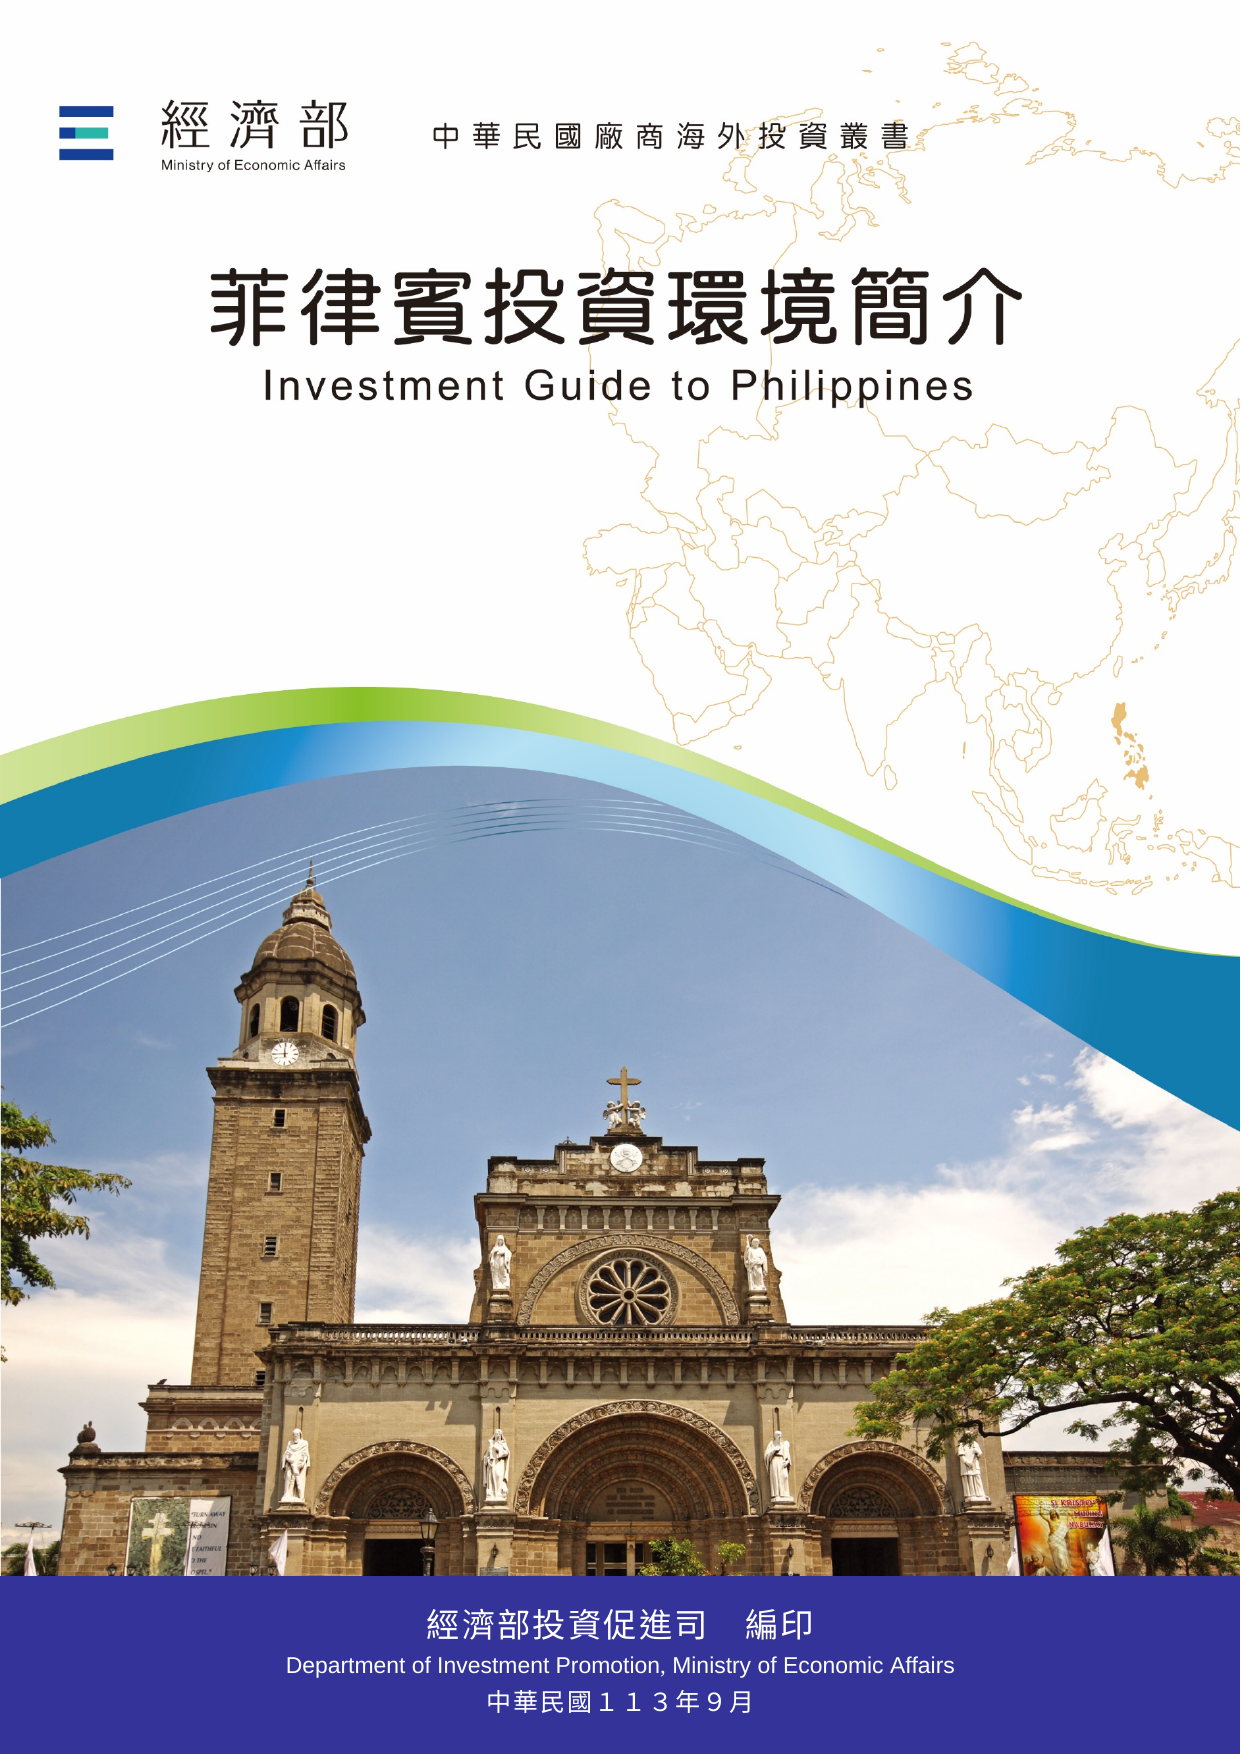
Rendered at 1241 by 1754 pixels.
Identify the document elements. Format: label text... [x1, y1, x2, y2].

text 中華民國１１３年９月 [0, 1682, 1240, 1718]
text Department of Investment Promotion, Ministry of Economic Affairs [0, 1652, 1240, 1678]
text 經濟部投資促進司 編印 [0, 1599, 1240, 1647]
picture [0, 0, 1240, 1576]
